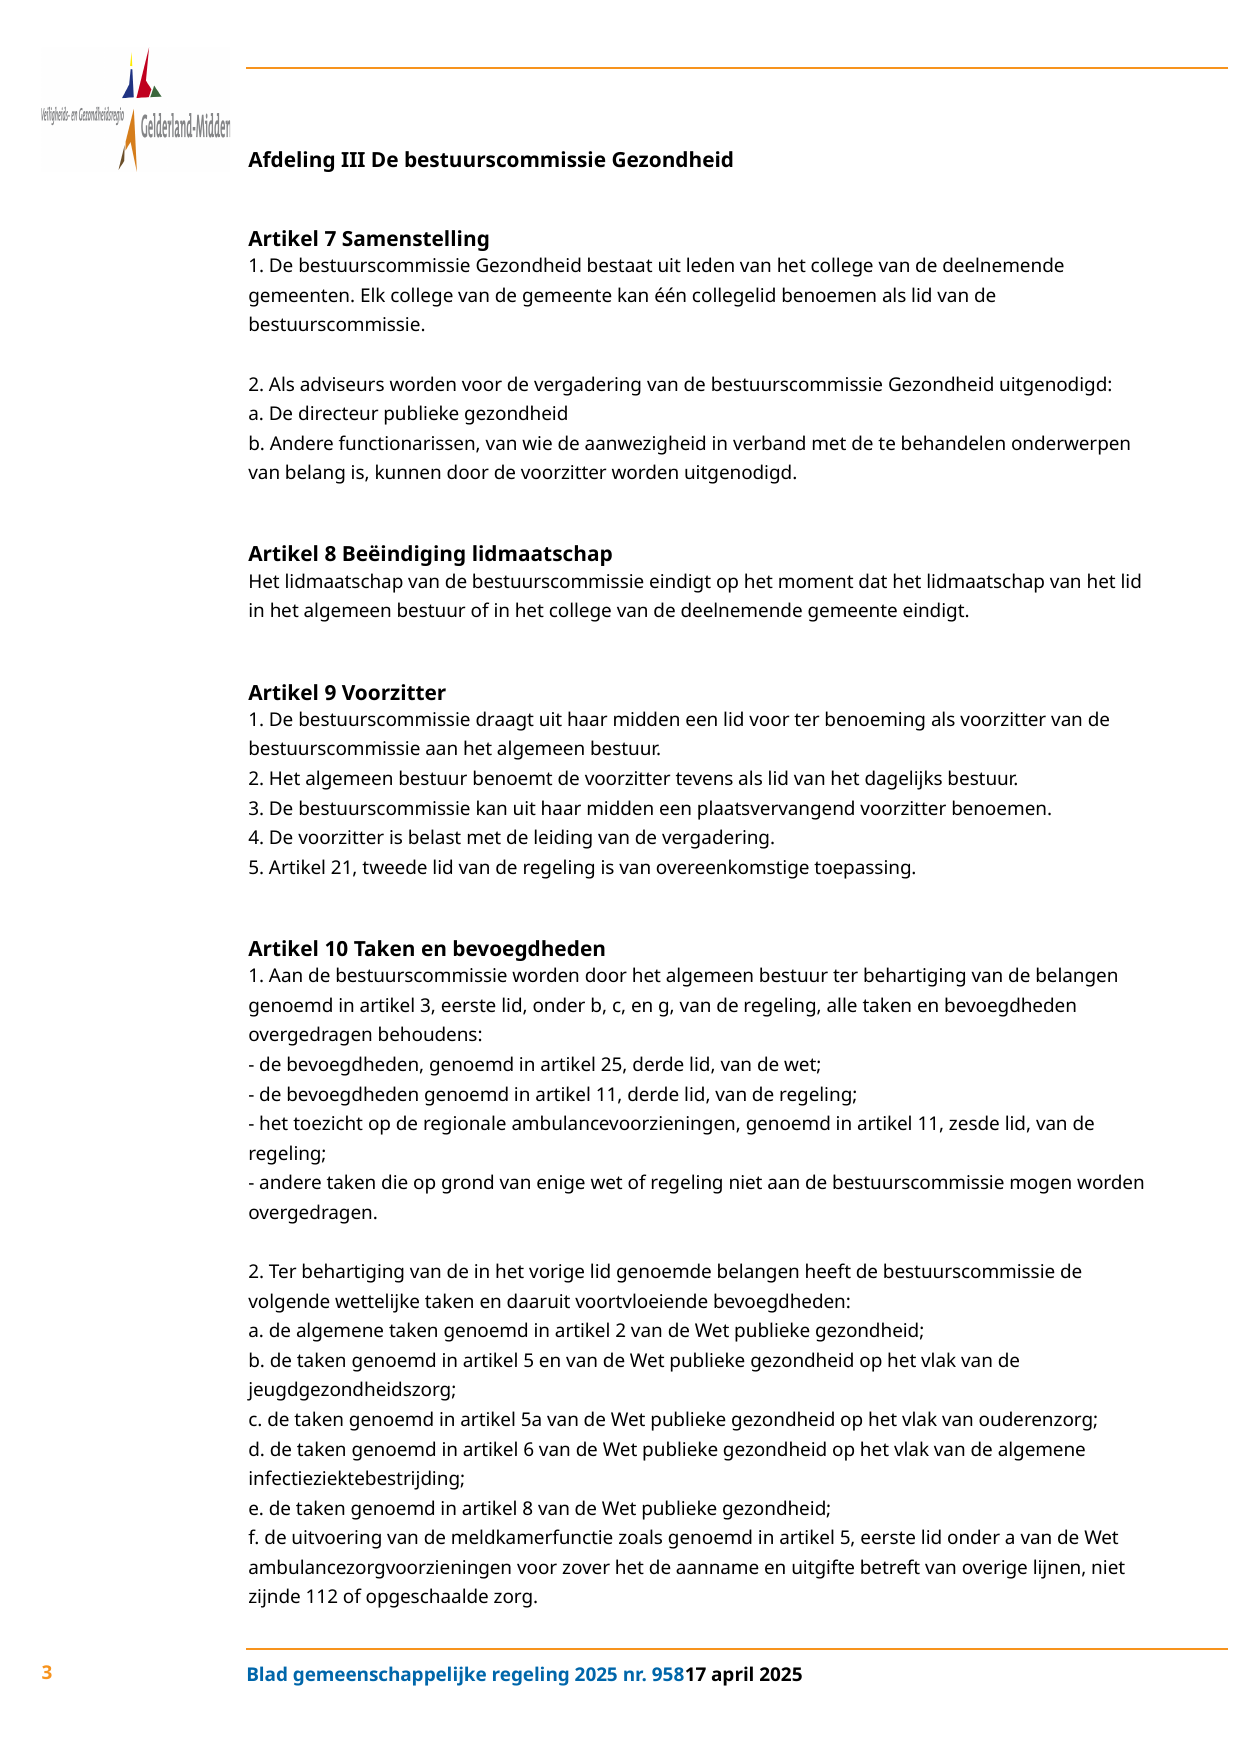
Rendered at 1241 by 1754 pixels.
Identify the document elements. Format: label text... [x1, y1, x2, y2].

text Artikel 9 Voorzitter [248, 678, 1152, 706]
text b. de taken genoemd in artikel 5 en van de Wet publieke gezondheid op het vlak van de jeugdgezondheidszorg; [248, 1347, 1152, 1402]
text Artikel 10 Taken en bevoegdheden [248, 934, 1152, 962]
text 4. De voorzitter is belast met de leiding van de vergadering. [248, 824, 1152, 850]
text Het lidmaatschap van de bestuurscommissie eindigt op het moment dat het lidmaatschap van het lid in het algemeen bestuur of in het college van de deelnemende gemeente eindigt. [248, 568, 1152, 623]
text a. De directeur publieke gezondheid [248, 400, 1152, 426]
text b. Andere functionarissen, van wie de aanwezigheid in verband met de te behandelen onderwerpen van belang is, kunnen door de voorzitter worden uitgenodigd. [248, 430, 1152, 485]
text 1. Aan de bestuurscommissie worden door het algemeen bestuur ter behartiging van de belangen genoemd in artikel 3, eerste lid, onder b, c, en g, van de regeling, alle taken en bevoegdheden overgedragen behoudens: [248, 962, 1152, 1047]
text 2. Als adviseurs worden voor de vergadering van de bestuurscommissie Gezondheid uitgenodigd: [248, 371, 1152, 397]
text d. de taken genoemd in artikel 6 van de Wet publieke gezondheid op het vlak van de algemene infectieziektebestrijding; [248, 1436, 1152, 1491]
text f. de uitvoering van de meldkamerfunctie zoals genoemd in artikel 5, eerste lid onder a van de Wet ambulancezorgvoorzieningen voor zover het de aanname en uitgifte betreft van overige lijnen, niet zijnde 112 of opgeschaalde zorg. [248, 1524, 1152, 1609]
text Afdeling III De bestuurscommissie Gezondheid [248, 145, 1152, 174]
text - de bevoegdheden, genoemd in artikel 25, derde lid, van de wet; [248, 1051, 1152, 1077]
picture [41, 47, 231, 172]
text 2. Het algemeen bestuur benoemt de voorzitter tevens als lid van het dagelijks bestuur. [248, 765, 1152, 791]
text e. de taken genoemd in artikel 8 van de Wet publieke gezondheid; [248, 1495, 1152, 1521]
text a. de algemene taken genoemd in artikel 2 van de Wet publieke gezondheid; [248, 1317, 1152, 1343]
text Artikel 7 Samenstelling [248, 224, 1152, 252]
text - de bevoegdheden genoemd in artikel 11, derde lid, van de regeling; [248, 1081, 1152, 1106]
text Artikel 8 Beëindiging lidmaatschap [248, 539, 1152, 568]
text - het toezicht op de regionale ambulancevoorzieningen, genoemd in artikel 11, zesde lid, van de regeling; [248, 1110, 1152, 1166]
text 3. De bestuurscommissie kan uit haar midden een plaatsvervangend voorzitter benoemen. [248, 795, 1152, 821]
text 1. De bestuurscommissie draagt uit haar midden een lid voor ter benoeming als voorzitter van de bestuurscommissie aan het algemeen bestuur. [248, 706, 1152, 761]
text c. de taken genoemd in artikel 5a van de Wet publieke gezondheid op het vlak van ouderenzorg; [248, 1406, 1152, 1432]
text - andere taken die op grond van enige wet of regeling niet aan de bestuurscommissie mogen worden overgedragen. [248, 1169, 1152, 1225]
text 2. Ter behartiging van de in het vorige lid genoemde belangen heeft de bestuurscommissie de volgende wettelijke taken en daaruit voortvloeiende bevoegdheden: [248, 1258, 1152, 1313]
text 1. De bestuurscommissie Gezondheid bestaat uit leden van het college van de deelnemende gemeenten. Elk college van de gemeente kan één collegelid benoemen als lid van de bestuurscommissie. [248, 252, 1152, 337]
text 5. Artikel 21, tweede lid van de regeling is van overeenkomstige toepassing. [248, 854, 1152, 880]
